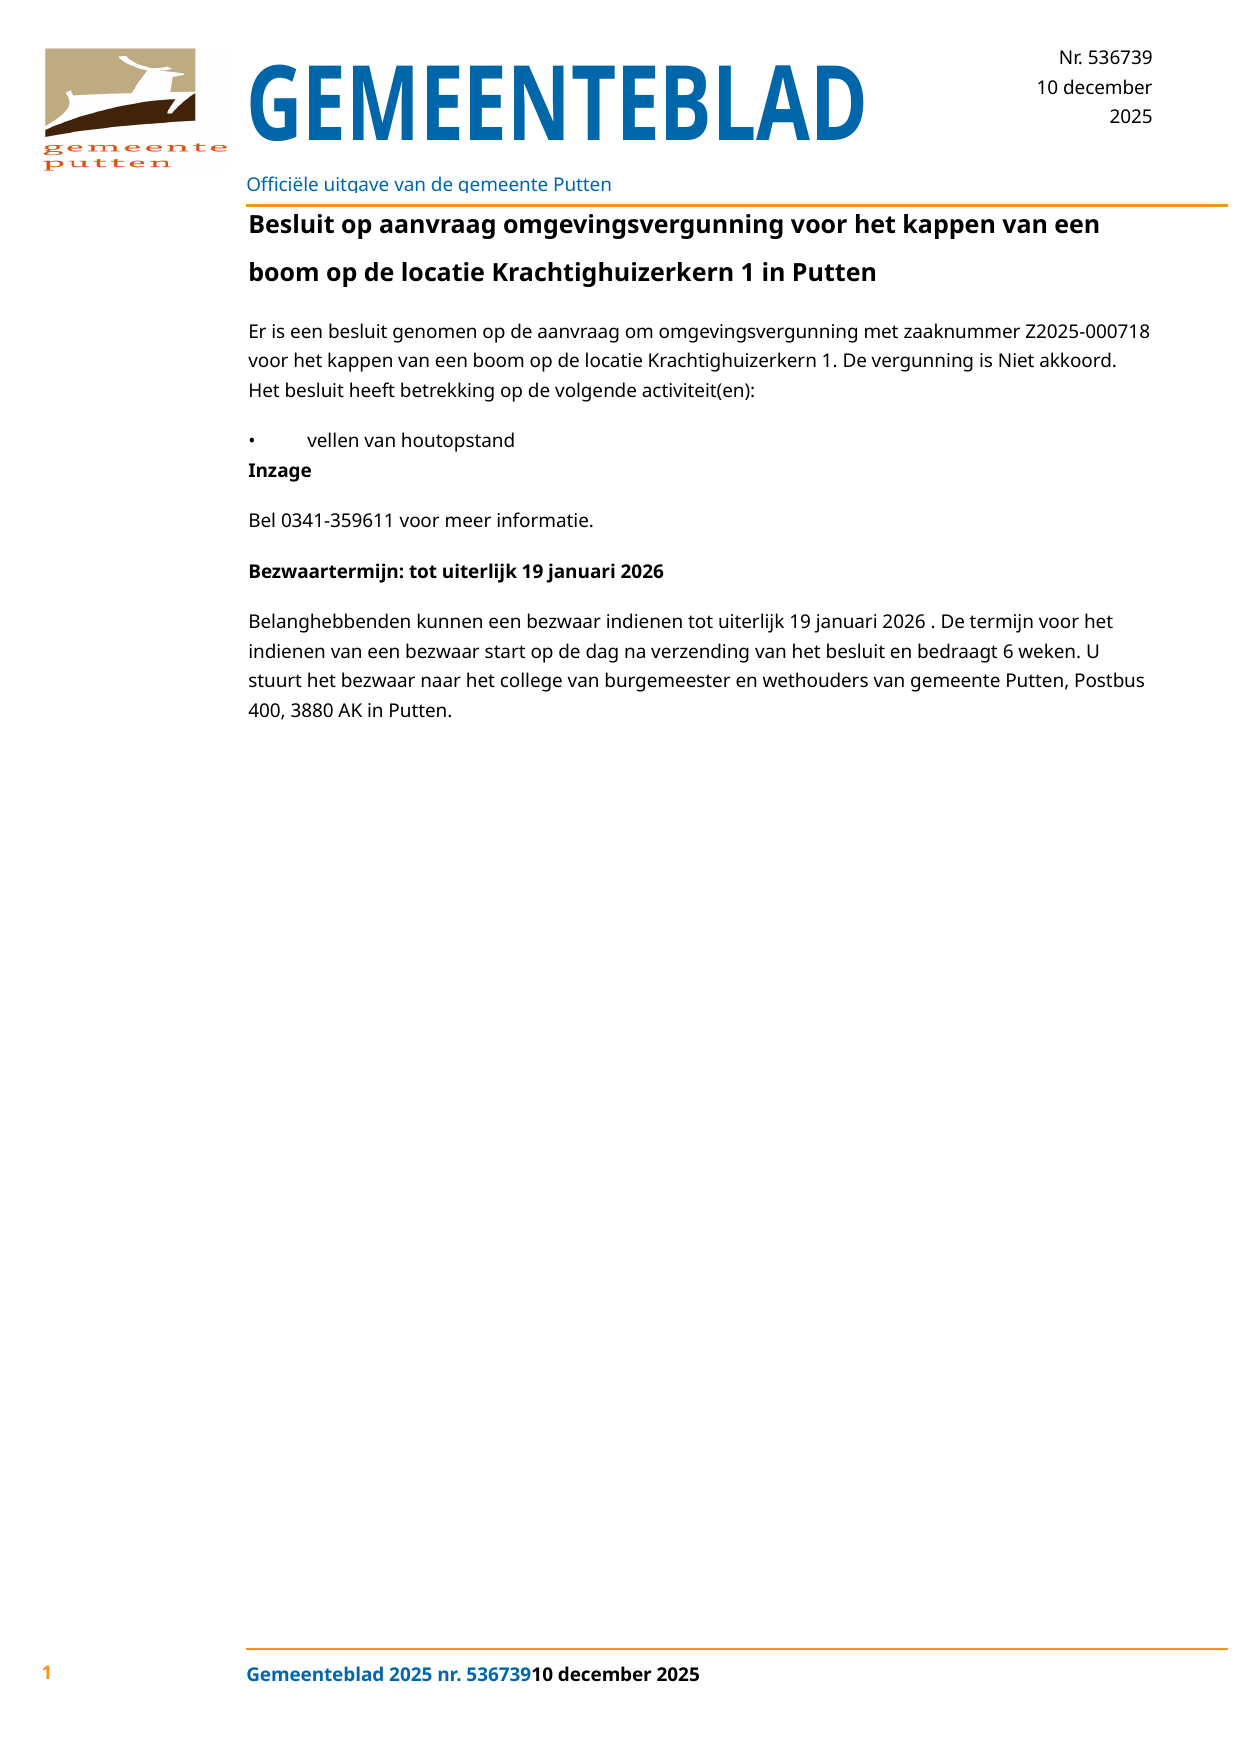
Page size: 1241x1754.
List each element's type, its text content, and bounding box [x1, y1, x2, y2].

text Besluit op aanvraag omgevingsvergunning voor het kappen van een boom op de locatie Krachtighuizerkern 1 in Putten [248, 207, 1152, 288]
text Inzage [248, 457, 1152, 483]
text Belanghebbenden kunnen een bezwaar indienen tot uiterlijk 19 januari 2026 . De termijn voor het indienen van een bezwaar start op de dag na verzending van het besluit en bedraagt 6 weken. U stuurt het bezwaar naar het college van burgemeester en wethouders van gemeente Putten, Postbus 400, 3880 AK in Putten. [248, 608, 1152, 723]
text Bel 0341-359611 voor meer informatie. [248, 507, 1152, 533]
text Bezwaartermijn: tot uiterlijk 19 januari 2026 [248, 558, 1152, 584]
text Er is een besluit genomen op de aanvraag om omgevingsvergunning met zaaknummer Z2025-000718 voor het kappen van een boom op de locatie Krachtighuizerkern 1. De vergunning is Niet akkoord. Het besluit heeft betrekking op de volgende activiteit(en): [248, 318, 1152, 403]
picture [41, 47, 231, 172]
list vellen van houtopstand [248, 427, 1152, 453]
